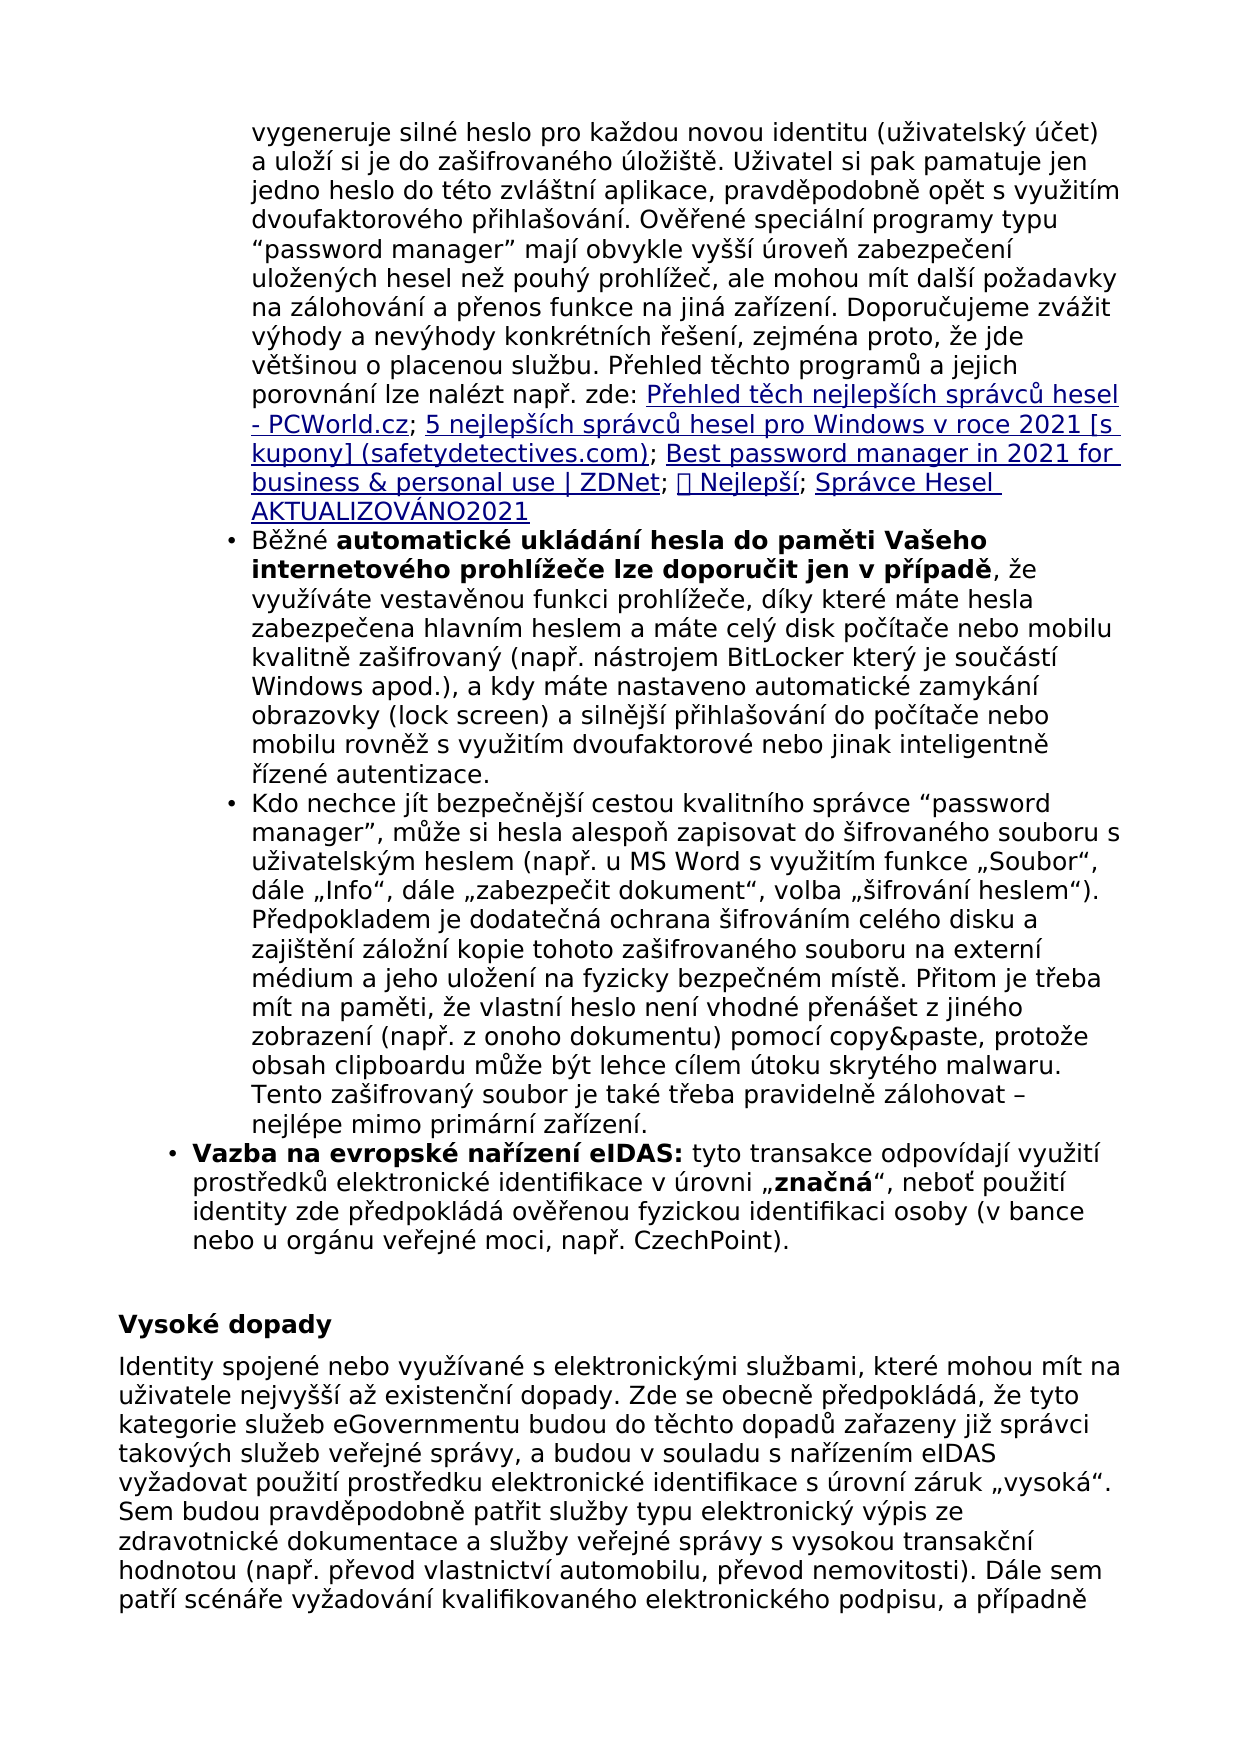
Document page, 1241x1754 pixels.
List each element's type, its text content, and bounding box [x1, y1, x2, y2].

list Kdo nechce jít bezpečnější cestou kvalitního správce “password manager”, může si hesla alespoň zapisovat do šifrovaného souboru s uživatelským heslem (např. u MS Word s využitím funkce „Soubor“, dále „Info“, dále „zabezpečit dokument“, volba „šifrování heslem“). Předpokladem je dodatečná ochrana šifrováním celého disku a zajištění záložní kopie tohoto zašifrovaného souboru na externí médium a jeho uložení na fyzicky bezpečném místě. Přitom je třeba mít na paměti, že vlastní heslo není vhodné přenášet z jiného zobrazení (např. z onoho dokumentu) pomocí copy&paste, protože obsah clipboardu může být lehce cílem útoku skrytého malwaru. Tento zašifrovaný soubor je také třeba pravidelně zálohovat – nejlépe mimo primární zařízení. [236, 789, 1122, 1139]
list Vazba na evropské nařízení eIDAS: tyto transakce odpovídají využití prostředků elektronické identifikace v úrovni „značná“, neboť použití identity zde předpokládá ověřenou fyzickou identifikaci osoby (v bance nebo u orgánu veřejné moci, např. CzechPoint). [177, 1139, 1122, 1256]
text Identity spojené nebo využívané s elektronickými službami, které mohou mít na uživatele nejvyšší až existenční dopady. Zde se obecně předpokládá, že tyto kategorie služeb eGovernmentu budou do těchto dopadů zařazeny již správci takových služeb veřejné správy, a budou v souladu s nařízením eIDAS vyžadovat použití prostředku elektronické identifikace s úrovní záruk „vysoká“. Sem budou pravděpodobně patřit služby typu elektronický výpis ze zdravotnické dokumentace a služby veřejné správy s vysokou transakční hodnotou (např. převod vlastnictví automobilu, převod nemovitosti). Dále sem patří scénáře vyžadování kvalifikovaného elektronického podpisu, a případně [118, 1352, 1122, 1614]
list Běžné automatické ukládání hesla do paměti Vašeho internetového prohlížeče lze doporučit jen v případě, že využíváte vestavěnou funkci prohlížeče, díky které máte hesla zabezpečena hlavním heslem a máte celý disk počítače nebo mobilu kvalitně zašifrovaný (např. nástrojem BitLocker který je součástí Windows apod.), a kdy máte nastaveno automatické zamykání obrazovky (lock screen) a silnější přihlašování do počítače nebo mobilu rovněž s využitím dvoufaktorové nebo jinak inteligentně řízené autentizace. [236, 526, 1122, 789]
subtitle Vysoké dopady [118, 1310, 1122, 1339]
list vygeneruje silné heslo pro každou novou identitu (uživatelský účet) a uloží si je do zašifrovaného úložiště. Uživatel si pak pamatuje jen jedno heslo do této zvláštní aplikace, pravděpodobně opět s využitím dvoufaktorového přihlašování. Ověřené speciální programy typu “password manager” mají obvykle vyšší úroveň zabezpečení uložených hesel než pouhý prohlížeč, ale mohou mít další požadavky na zálohování a přenos funkce na jiná zařízení. Doporučujeme zvážit výhody a nevýhody konkrétních řešení, zejména proto, že jde většinou o placenou službu. Přehled těchto programů a jejich porovnání lze nalézt např. zde: Přehled těch nejlepších správců hesel - PCWorld.cz; 5 nejlepších správců hesel pro Windows v roce 2021 [s kupony] (safetydetectives.com); Best password manager in 2021 for business & personal use | ZDNet; 🔑 Nejlepší; Správce Hesel AKTUALIZOVÁNO2021 [236, 118, 1122, 526]
